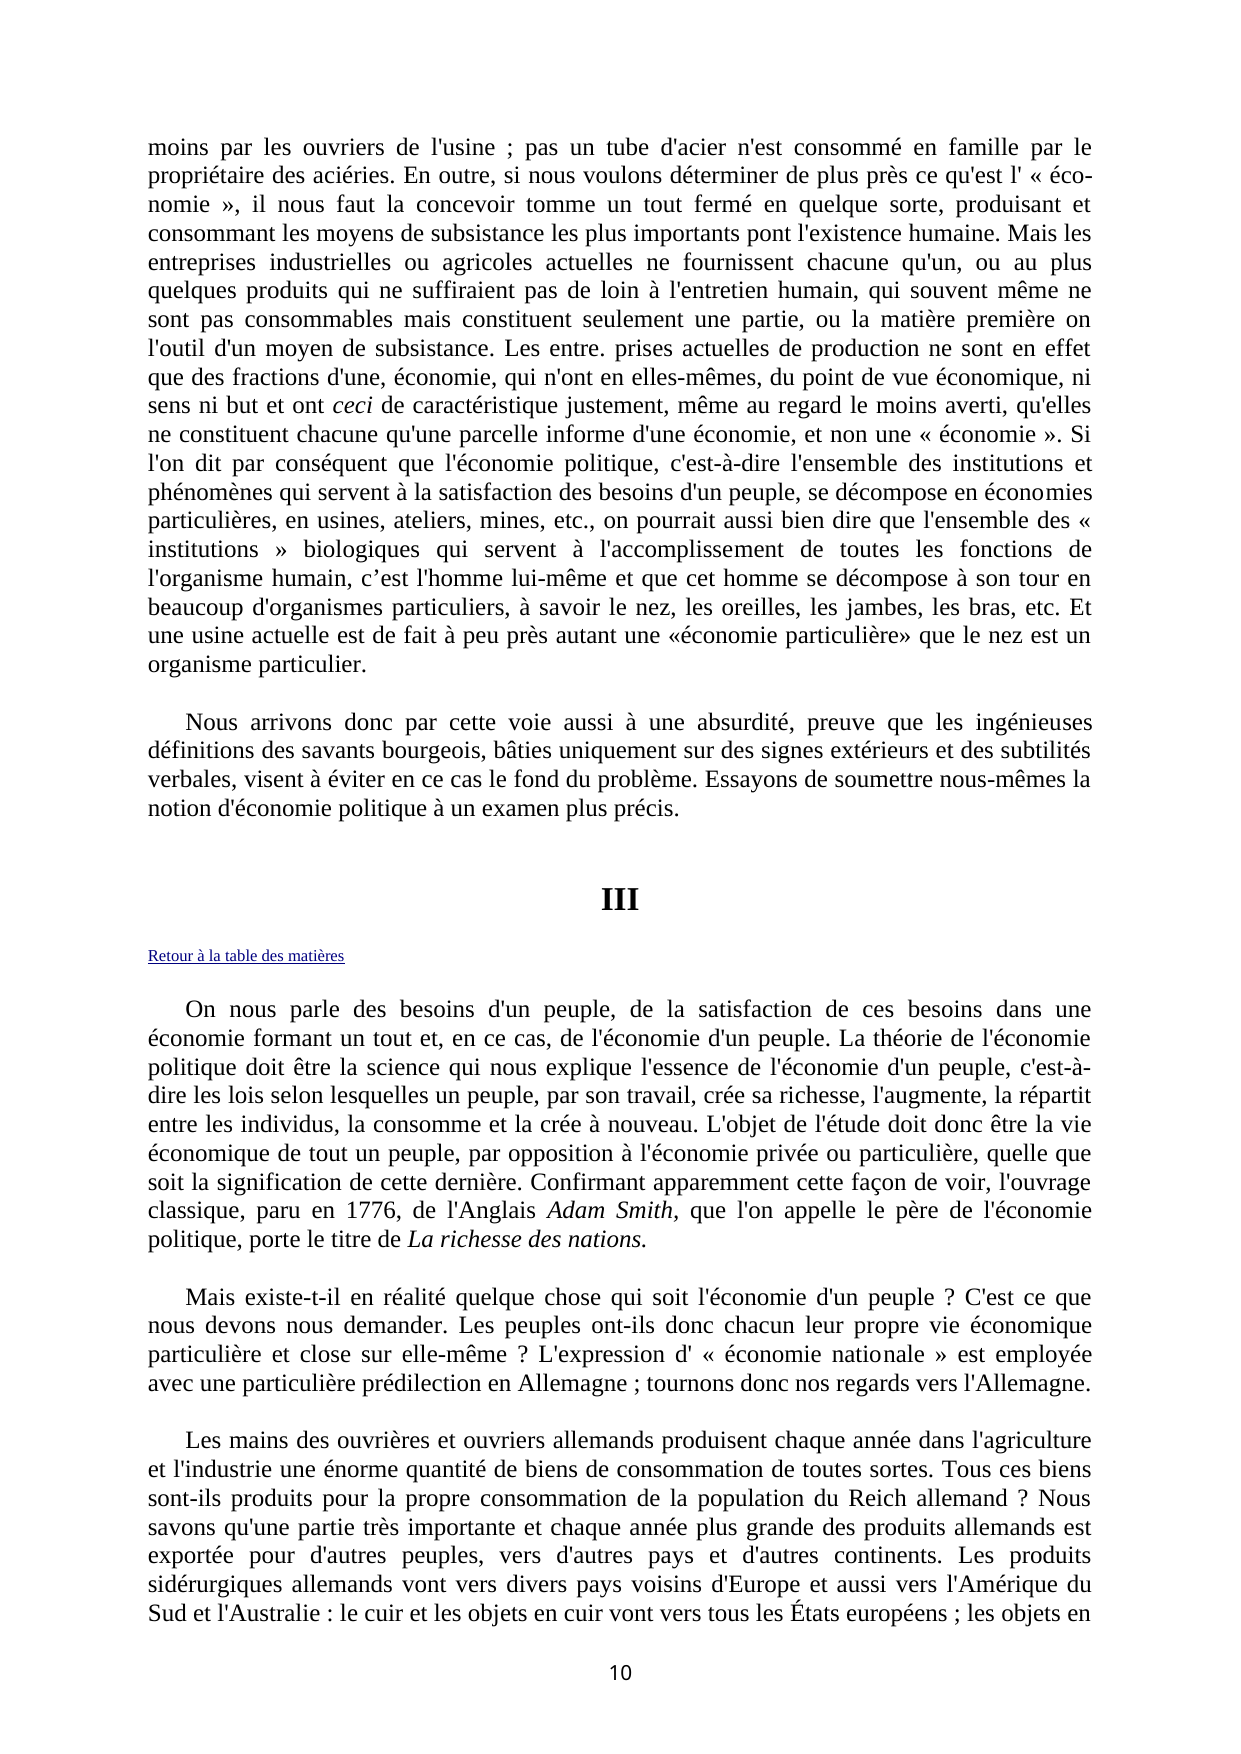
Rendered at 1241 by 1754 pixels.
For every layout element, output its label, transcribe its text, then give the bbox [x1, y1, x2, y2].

text On nous parle des besoins d'un peuple, de la satisfaction de ces besoins dans une économie formant un tout et, en ce cas, de l'économie d'un peuple. La théorie de l'économie politique doit être la science qui nous explique l'essence de l'économie d'un peuple, c'est-à-dire les lois selon lesquelles un peuple, par son travail, crée sa richesse, l'augmente, la répartit entre les individus, la consomme et la crée à nouveau. L'objet de l'étude doit donc être la vie économique de tout un peuple, par opposition à l'économie privée ou particulière, quelle que soit la signification de cette dernière. Confirmant apparemment cette façon de voir, l'ouvrage classique, paru en 1776, de l'Anglais Adam Smith, que l'on appelle le père de l'économie politique, porte le titre de La richesse des nations. [148, 994, 1093, 1253]
text Nous arrivons donc par cette voie aussi à une absurdité, preuve que les ingénieu­ses définitions des savants bourgeois, bâties uniquement sur des signes extérieurs et des subtilités verbales, visent à éviter en ce cas le fond du problème. Essayons de soumettre nous-mêmes la notion d'économie politique à un examen plus précis. [148, 707, 1093, 822]
text Les mains des ouvrières et ouvriers allemands produisent chaque année dans l'agriculture et l'industrie une énorme quantité de biens de consommation de toutes sortes. Tous ces biens sont-ils produits pour la propre consommation de la population du Reich allemand ? Nous savons qu'une partie très importante et chaque année plus grande des produits allemands est exportée pour d'autres peuples, vers d'autres pays et d'autres continents. Les produits sidérurgiques allemands vont vers divers pays voisins d'Europe et aussi vers l'Amérique du Sud et l'Australie : le cuir et les objets en cuir vont vers tous les États européens ; les objets en [148, 1425, 1093, 1627]
text moins par les ouvriers de l'usine ; pas un tube d'acier n'est consommé en famille par le propriétaire des aciéries. En outre, si nous voulons déterminer de plus près ce qu'est l' « éco­nomie », il nous faut la concevoir tomme un tout fermé en quelque sorte, produisant et consommant les moyens de subsistance les plus importants pont l'existence humaine. Mais les entreprises industrielles ou agricoles actuelles ne fournissent chacune qu'un, ou au plus quelques produits qui ne suffiraient pas de loin à l'entretien humain, qui souvent même ne sont pas consommables mais constituent seulement une partie, ou la matière première on l'outil d'un moyen de subsistance. Les entre. prises actuelles de production ne sont en effet que des fractions d'une, économie, qui n'ont en elles-mêmes, du point de vue économique, ni sens ni but et ont ceci de caractéristique justement, même au regard le moins averti, qu'elles ne constituent chacune qu'une parcelle informe d'une économie, et non une « économie ». Si l'on dit par conséquent que l'économie politique, c'est-à-dire l'ensem­ble des institutions et phénomènes qui servent à la satisfaction des besoins d'un peuple, se décompose en écono­mies particulières, en usines, ateliers, mines, etc., on pourrait aussi bien dire que l'ensemble des « institutions » biologiques qui servent à l'accomplisse­ment de toutes les fonctions de l'organisme humain, c’est l'homme lui-même et que cet homme se décompose à son tour en beaucoup d'organismes particu­liers, à savoir le nez, les oreilles, les jambes, les bras, etc. Et une usine actuelle est de fait à peu près autant une «économie particulière» que le nez est un organisme particulier. [148, 132, 1093, 678]
text Retour à la table des matières [148, 946, 1093, 965]
text III [148, 879, 1093, 917]
text Mais existe-t-il en réalité quelque chose qui soit l'économie d'un peuple ? C'est ce que nous devons nous demander. Les peuples ont-ils donc chacun leur propre vie économique particulière et close sur elle-même ? L'expression d' « économie natio­nale » est employée avec une particulière prédilection en Allemagne ; tournons donc nos regards vers l'Allemagne. [148, 1282, 1093, 1397]
